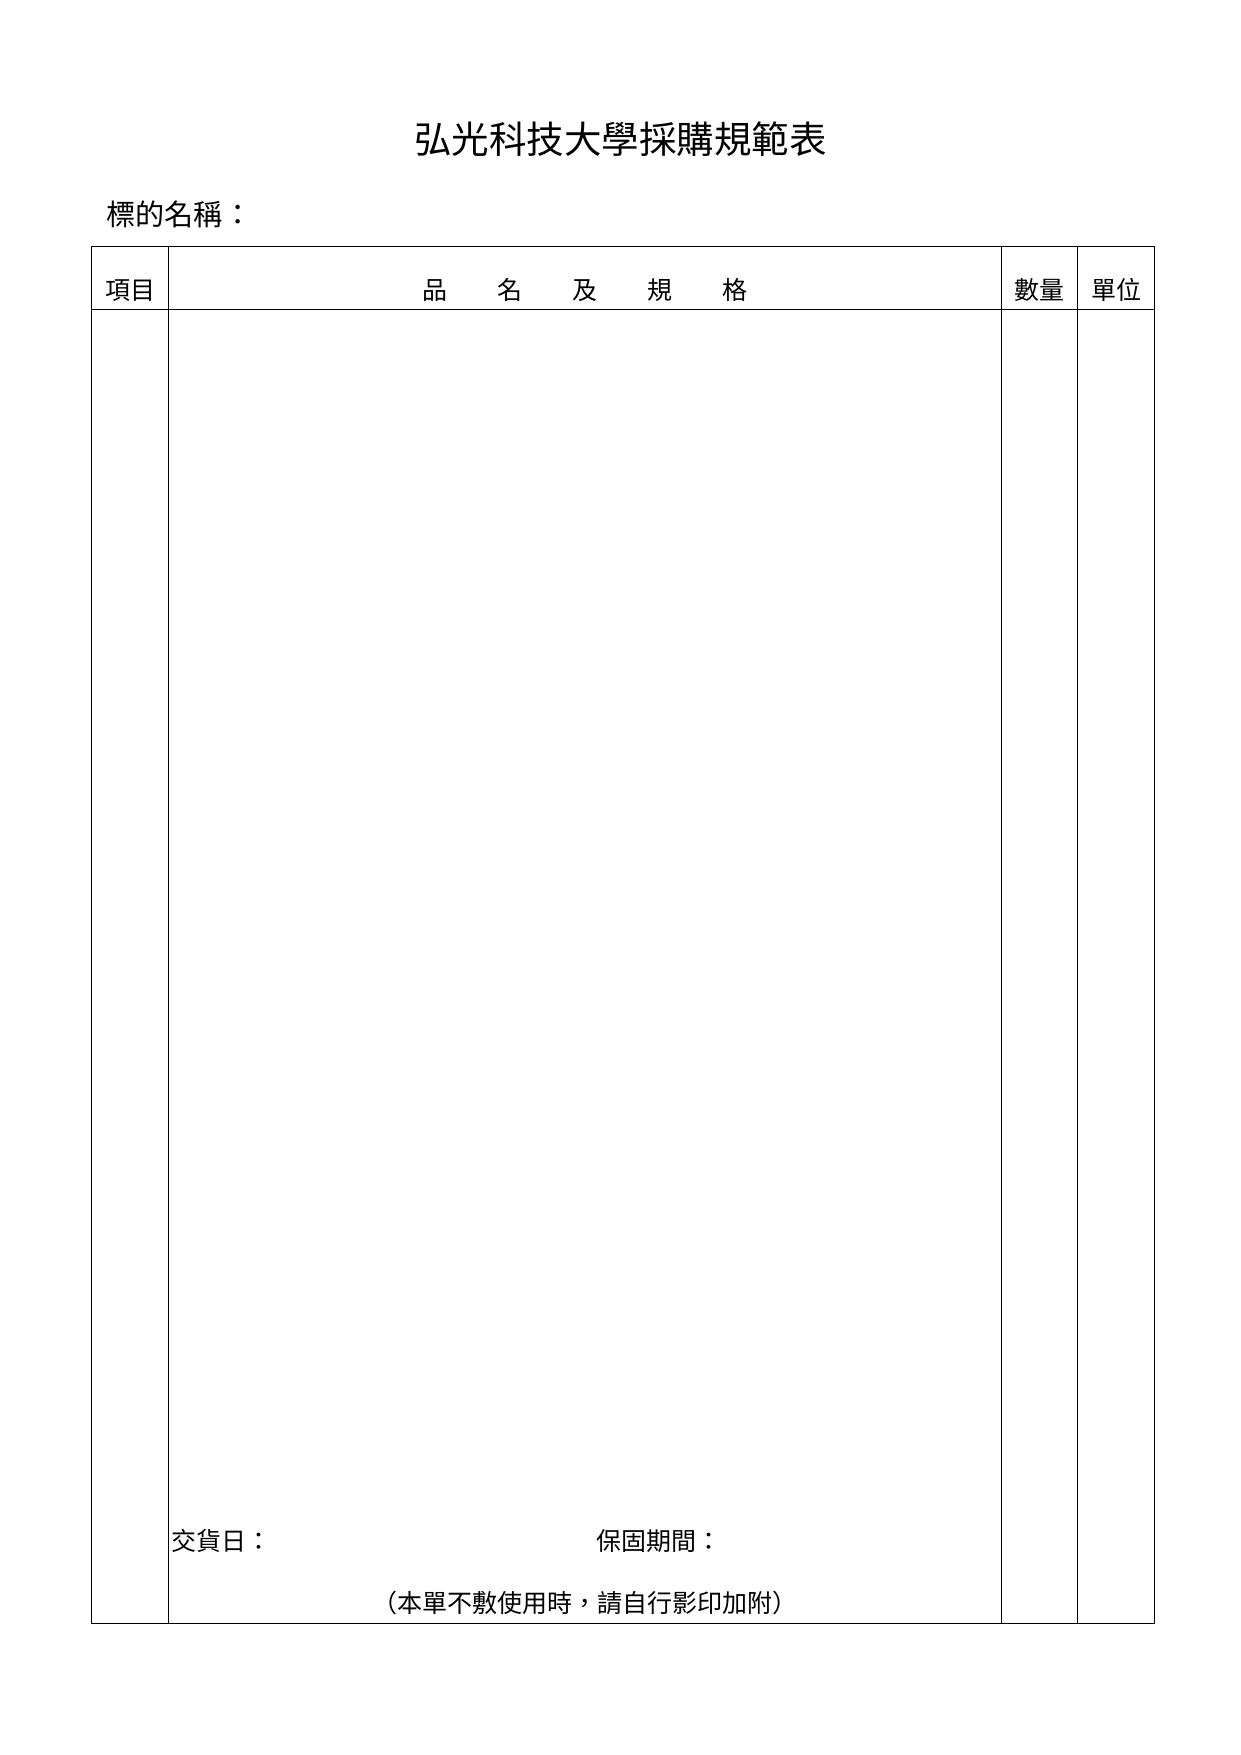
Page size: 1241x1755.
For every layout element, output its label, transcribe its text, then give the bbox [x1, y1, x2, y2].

text 標的名稱： [89, 171, 1152, 233]
table_cell 交貨日： 保固期間： （本單不敷使用時，請自行影印加附） [169, 310, 1001, 1623]
table_header 項目 [92, 247, 168, 309]
text 弘光科技大學採購規範表 [89, 96, 1152, 158]
table_header 品 名 及 規 格 [169, 247, 1001, 309]
table_cell [1078, 310, 1154, 1623]
table_header 數量 [1002, 247, 1077, 309]
table_cell [1002, 310, 1077, 1623]
table_header 單位 [1078, 247, 1154, 309]
table_cell [92, 310, 168, 1623]
